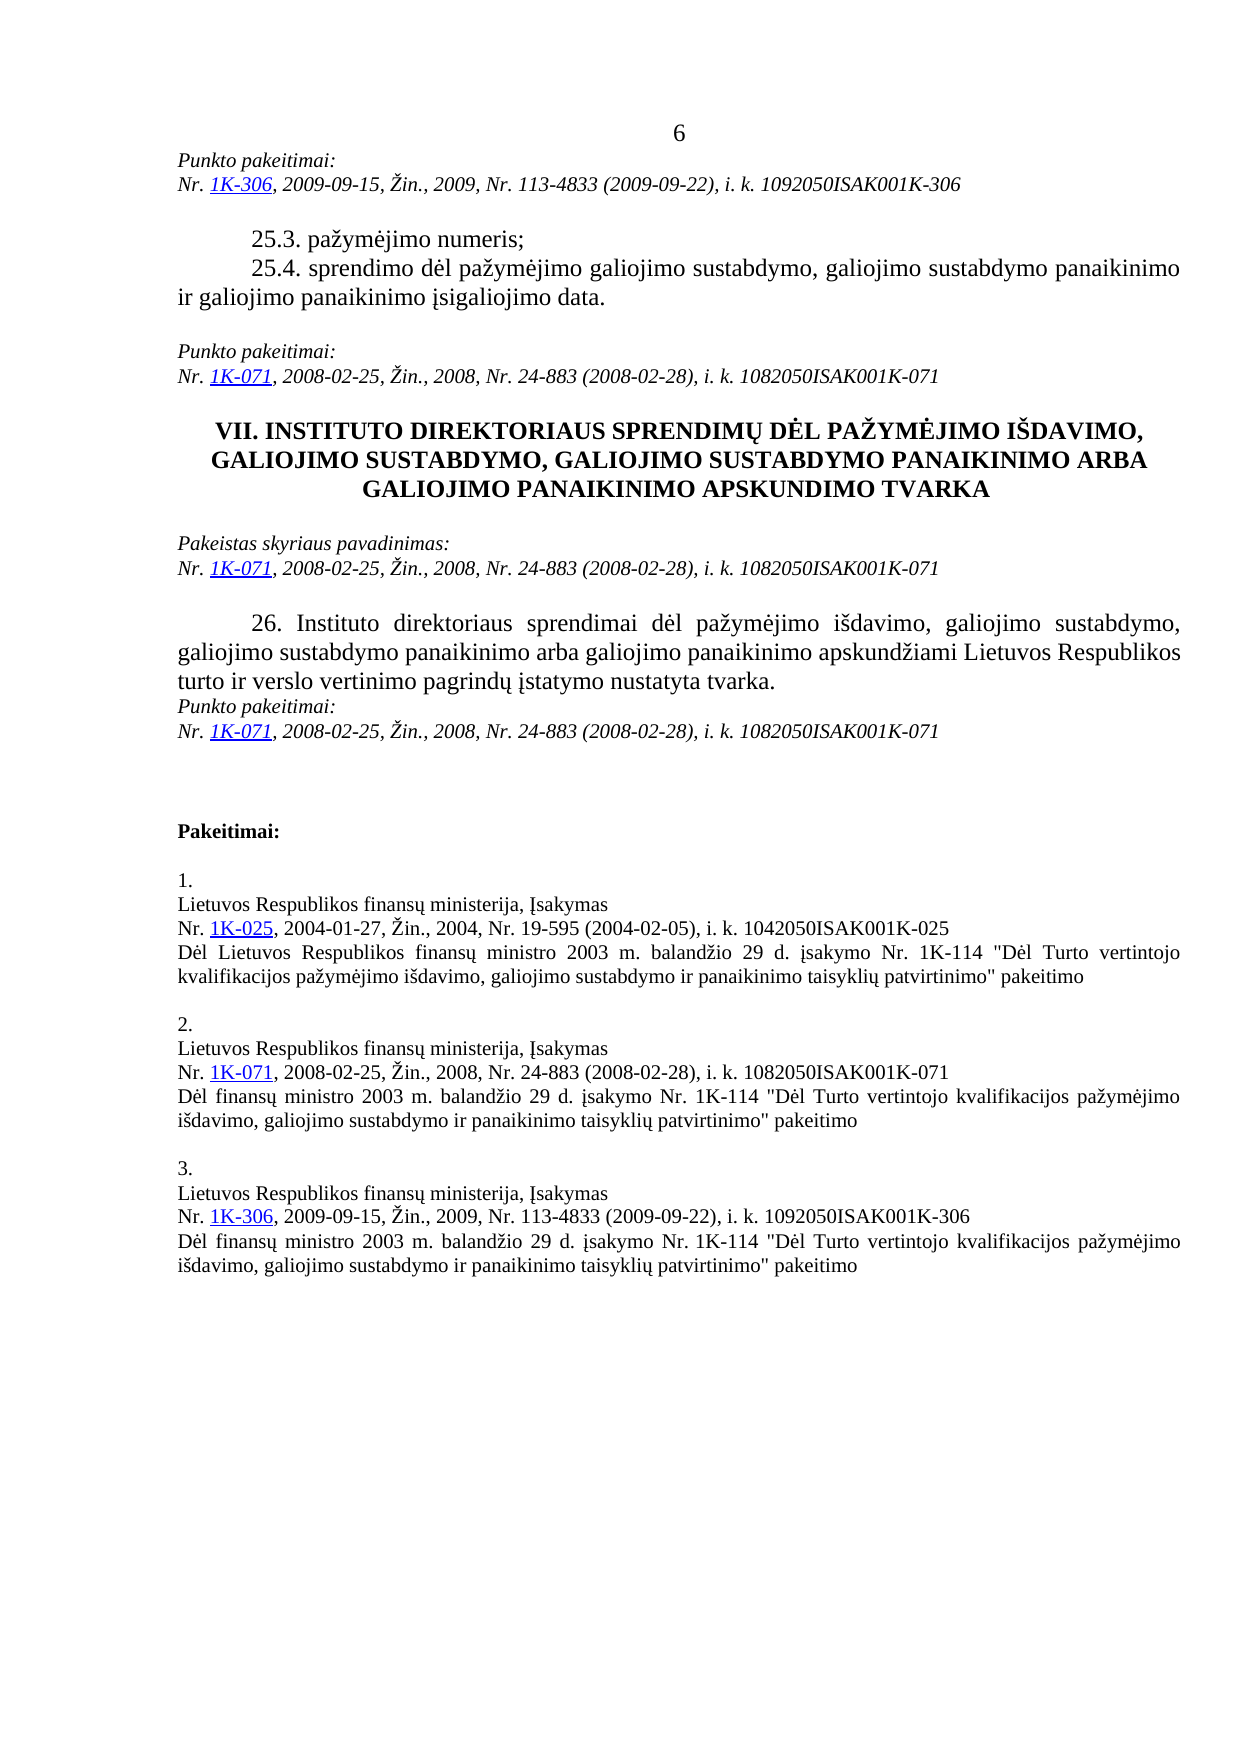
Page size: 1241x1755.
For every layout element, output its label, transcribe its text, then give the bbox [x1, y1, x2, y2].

text Dėl finansų ministro 2003 m. balandžio 29 d. įsakymo Nr. 1K-114 "Dėl Turto vertintojo kvalifikacijos pažymėjimo išdavimo, galiojimo sustabdymo ir panaikinimo taisyklių patvirtinimo" pakeitimo [177, 1228, 1181, 1277]
text 25.4. sprendimo dėl pažymėjimo galiojimo sustabdymo, galiojimo sustabdymo panaikinimo ir galiojimo panaikinimo įsigaliojimo data. [177, 253, 1181, 311]
text Lietuvos Respublikos finansų ministerija, Įsakymas [177, 892, 1181, 916]
text 1. [177, 868, 1181, 892]
text VII. INSTITUTO DIREKTORIAUS SPRENDIMŲ DĖL PAŽYMĖJIMO IŠDAVIMO, GALIOJIMO SUSTABDYMO, GALIOJIMO SUSTABDYMO PANAIKINIMO ARBA GALIOJIMO PANAIKINIMO APSKUNDIMO TVARKA [177, 416, 1181, 503]
text Lietuvos Respublikos finansų ministerija, Įsakymas [177, 1036, 1181, 1060]
text Pakeistas skyriaus pavadinimas: [177, 531, 1181, 555]
text Dėl finansų ministro 2003 m. balandžio 29 d. įsakymo Nr. 1K-114 "Dėl Turto vertintojo kvalifikacijos pažymėjimo išdavimo, galiojimo sustabdymo ir panaikinimo taisyklių patvirtinimo" pakeitimo [177, 1084, 1181, 1132]
text Lietuvos Respublikos finansų ministerija, Įsakymas [177, 1180, 1181, 1204]
text Nr. 1K-071, 2008-02-25, Žin., 2008, Nr. 24-883 (2008-02-28), i. k. 1082050ISAK001K-071 [177, 1060, 1181, 1084]
text Nr. 1K-306, 2009-09-15, Žin., 2009, Nr. 113-4833 (2009-09-22), i. k. 1092050ISAK001K-306 [177, 172, 1181, 196]
text Punkto pakeitimai: [177, 339, 1181, 363]
text 2. [177, 1012, 1181, 1036]
text Dėl Lietuvos Respublikos finansų ministro 2003 m. balandžio 29 d. įsakymo Nr. 1K-114 "Dėl Turto vertintojo kvalifikacijos pažymėjimo išdavimo, galiojimo sustabdymo ir panaikinimo taisyklių patvirtinimo" pakeitimo [177, 940, 1181, 988]
text Nr. 1K-306, 2009-09-15, Žin., 2009, Nr. 113-4833 (2009-09-22), i. k. 1092050ISAK001K-306 [177, 1204, 1181, 1228]
text 26. Instituto direktoriaus sprendimai dėl pažymėjimo išdavimo, galiojimo sustabdymo, galiojimo sustabdymo panaikinimo arba galiojimo panaikinimo apskundžiami Lietuvos Respublikos turto ir verslo vertinimo pagrindų įstatymo nustatyta tvarka. [177, 608, 1181, 694]
text Pakeitimai: [177, 819, 1181, 843]
text Punkto pakeitimai: [177, 148, 1181, 172]
text Nr. 1K-071, 2008-02-25, Žin., 2008, Nr. 24-883 (2008-02-28), i. k. 1082050ISAK001K-071 [177, 555, 1181, 579]
text 25.3. pažymėjimo numeris; [177, 224, 1181, 253]
text Nr. 1K-025, 2004-01-27, Žin., 2004, Nr. 19-595 (2004-02-05), i. k. 1042050ISAK001K-025 [177, 916, 1181, 940]
text Nr. 1K-071, 2008-02-25, Žin., 2008, Nr. 24-883 (2008-02-28), i. k. 1082050ISAK001K-071 [177, 718, 1181, 743]
text Nr. 1K-071, 2008-02-25, Žin., 2008, Nr. 24-883 (2008-02-28), i. k. 1082050ISAK001K-071 [177, 363, 1181, 388]
text Punkto pakeitimai: [177, 694, 1181, 718]
text 3. [177, 1156, 1181, 1180]
